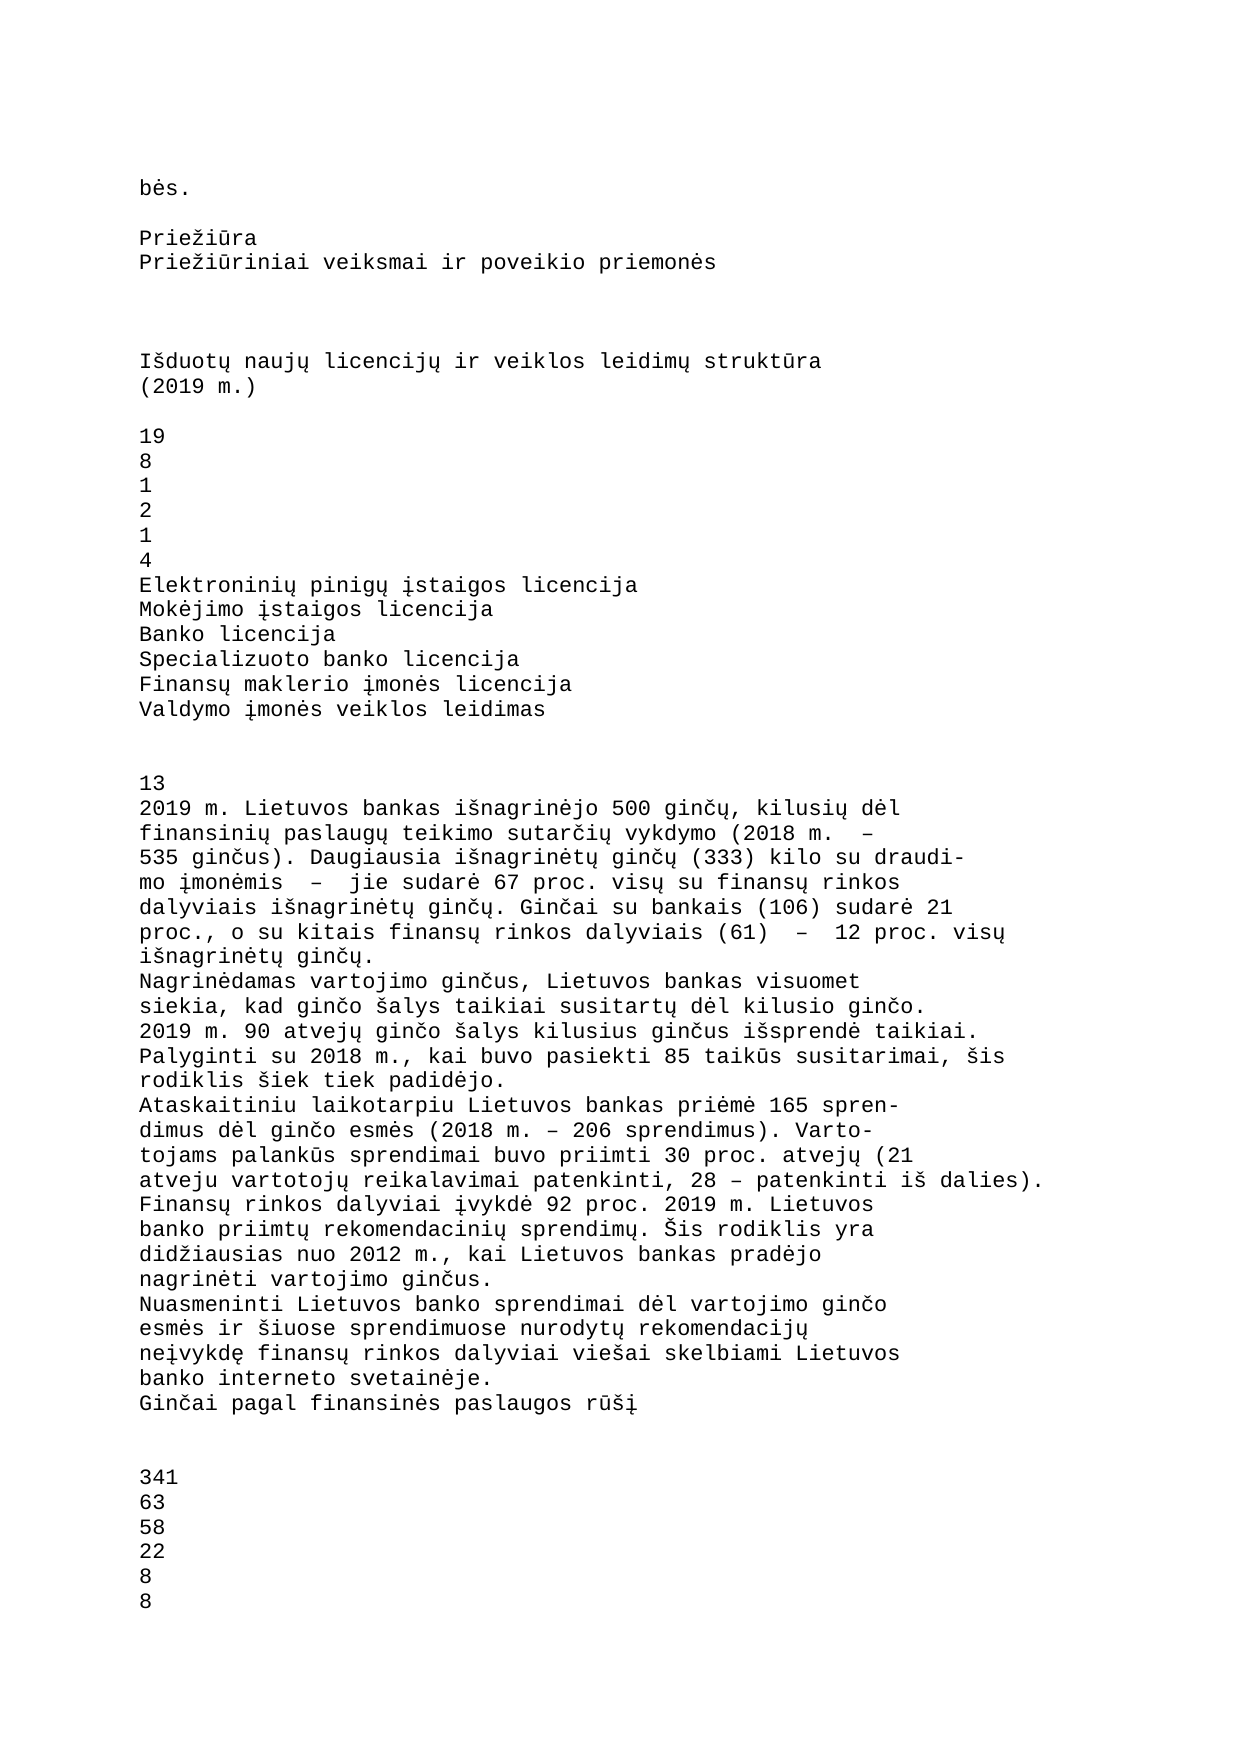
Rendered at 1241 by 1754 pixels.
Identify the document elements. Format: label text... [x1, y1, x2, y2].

text 535 ginčus). Daugiausia išnagrinėtų ginčų (333) kilo su draudi- [139, 847, 1101, 871]
text Nuasmeninti Lietuvos banko sprendimai dėl vartojimo ginčo [139, 1293, 1101, 1318]
text Ataskaitiniu laikotarpiu Lietuvos bankas priėmė 165 spren- [139, 1094, 1101, 1119]
text proc., o su kitais finansų rinkos dalyviais (61) – 12 proc. visų [139, 921, 1101, 946]
text Ginčai pagal finansinės paslaugos rūšį [139, 1392, 1101, 1417]
text 1 [139, 524, 1101, 549]
text (2019 m.) [139, 376, 1101, 400]
text tojams palankūs sprendimai buvo priimti 30 proc. atvejų (21 [139, 1144, 1101, 1169]
text 19 [139, 425, 1101, 450]
text dimus dėl ginčo esmės (2018 m. – 206 sprendimus). Varto- [139, 1119, 1101, 1144]
text bės. [139, 177, 1101, 202]
text 2019 m. 90 atvejų ginčo šalys kilusius ginčus išsprendė taikiai. [139, 1020, 1101, 1045]
text nagrinėti vartojimo ginčus. [139, 1268, 1101, 1293]
text Išduotų naujų licencijų ir veiklos leidimų struktūra [139, 351, 1101, 376]
text Priežiūriniai veiksmai ir poveikio priemonės [139, 252, 1101, 276]
text 58 [139, 1516, 1101, 1541]
text Nagrinėdamas vartojimo ginčus, Lietuvos bankas visuomet [139, 971, 1101, 995]
text mo įmonėmis – jie sudarė 67 proc. visų su finansų rinkos [139, 871, 1101, 896]
text 2019 m. Lietuvos bankas išnagrinėjo 500 ginčų, kilusių dėl [139, 797, 1101, 822]
text esmės ir šiuose sprendimuose nurodytų rekomendacijų [139, 1318, 1101, 1342]
text 13 [139, 772, 1101, 797]
text 22 [139, 1541, 1101, 1566]
text Finansų maklerio įmonės licencija [139, 673, 1101, 698]
text 63 [139, 1491, 1101, 1516]
text 341 [139, 1466, 1101, 1491]
text Palyginti su 2018 m., kai buvo pasiekti 85 taikūs susitarimai, šis [139, 1045, 1101, 1070]
text Elektroninių pinigų įstaigos licencija [139, 574, 1101, 599]
text finansinių paslaugų teikimo sutarčių vykdymo (2018 m. – [139, 822, 1101, 847]
text 8 [139, 450, 1101, 475]
text 8 [139, 1566, 1101, 1590]
text rodiklis šiek tiek padidėjo. [139, 1070, 1101, 1094]
text dalyviais išnagrinėtų ginčų. Ginčai su bankais (106) sudarė 21 [139, 896, 1101, 921]
text išnagrinėtų ginčų. [139, 946, 1101, 971]
text 1 [139, 475, 1101, 499]
text 8 [139, 1590, 1101, 1615]
text didžiausias nuo 2012 m., kai Lietuvos bankas pradėjo [139, 1243, 1101, 1268]
text 2 [139, 499, 1101, 524]
text Priežiūra [139, 227, 1101, 252]
text atveju vartotojų reikalavimai patenkinti, 28 – patenkinti iš dalies). [139, 1169, 1101, 1194]
text Mokėjimo įstaigos licencija [139, 599, 1101, 623]
text Specializuoto banko licencija [139, 648, 1101, 673]
text Banko licencija [139, 623, 1101, 648]
text banko priimtų rekomendacinių sprendimų. Šis rodiklis yra [139, 1218, 1101, 1243]
text 4 [139, 549, 1101, 574]
text siekia, kad ginčo šalys taikiai susitartų dėl kilusio ginčo. [139, 995, 1101, 1020]
text neįvykdę finansų rinkos dalyviai viešai skelbiami Lietuvos [139, 1342, 1101, 1367]
text Finansų rinkos dalyviai įvykdė 92 proc. 2019 m. Lietuvos [139, 1194, 1101, 1218]
text banko interneto svetainėje. [139, 1367, 1101, 1392]
text Valdymo įmonės veiklos leidimas [139, 698, 1101, 723]
